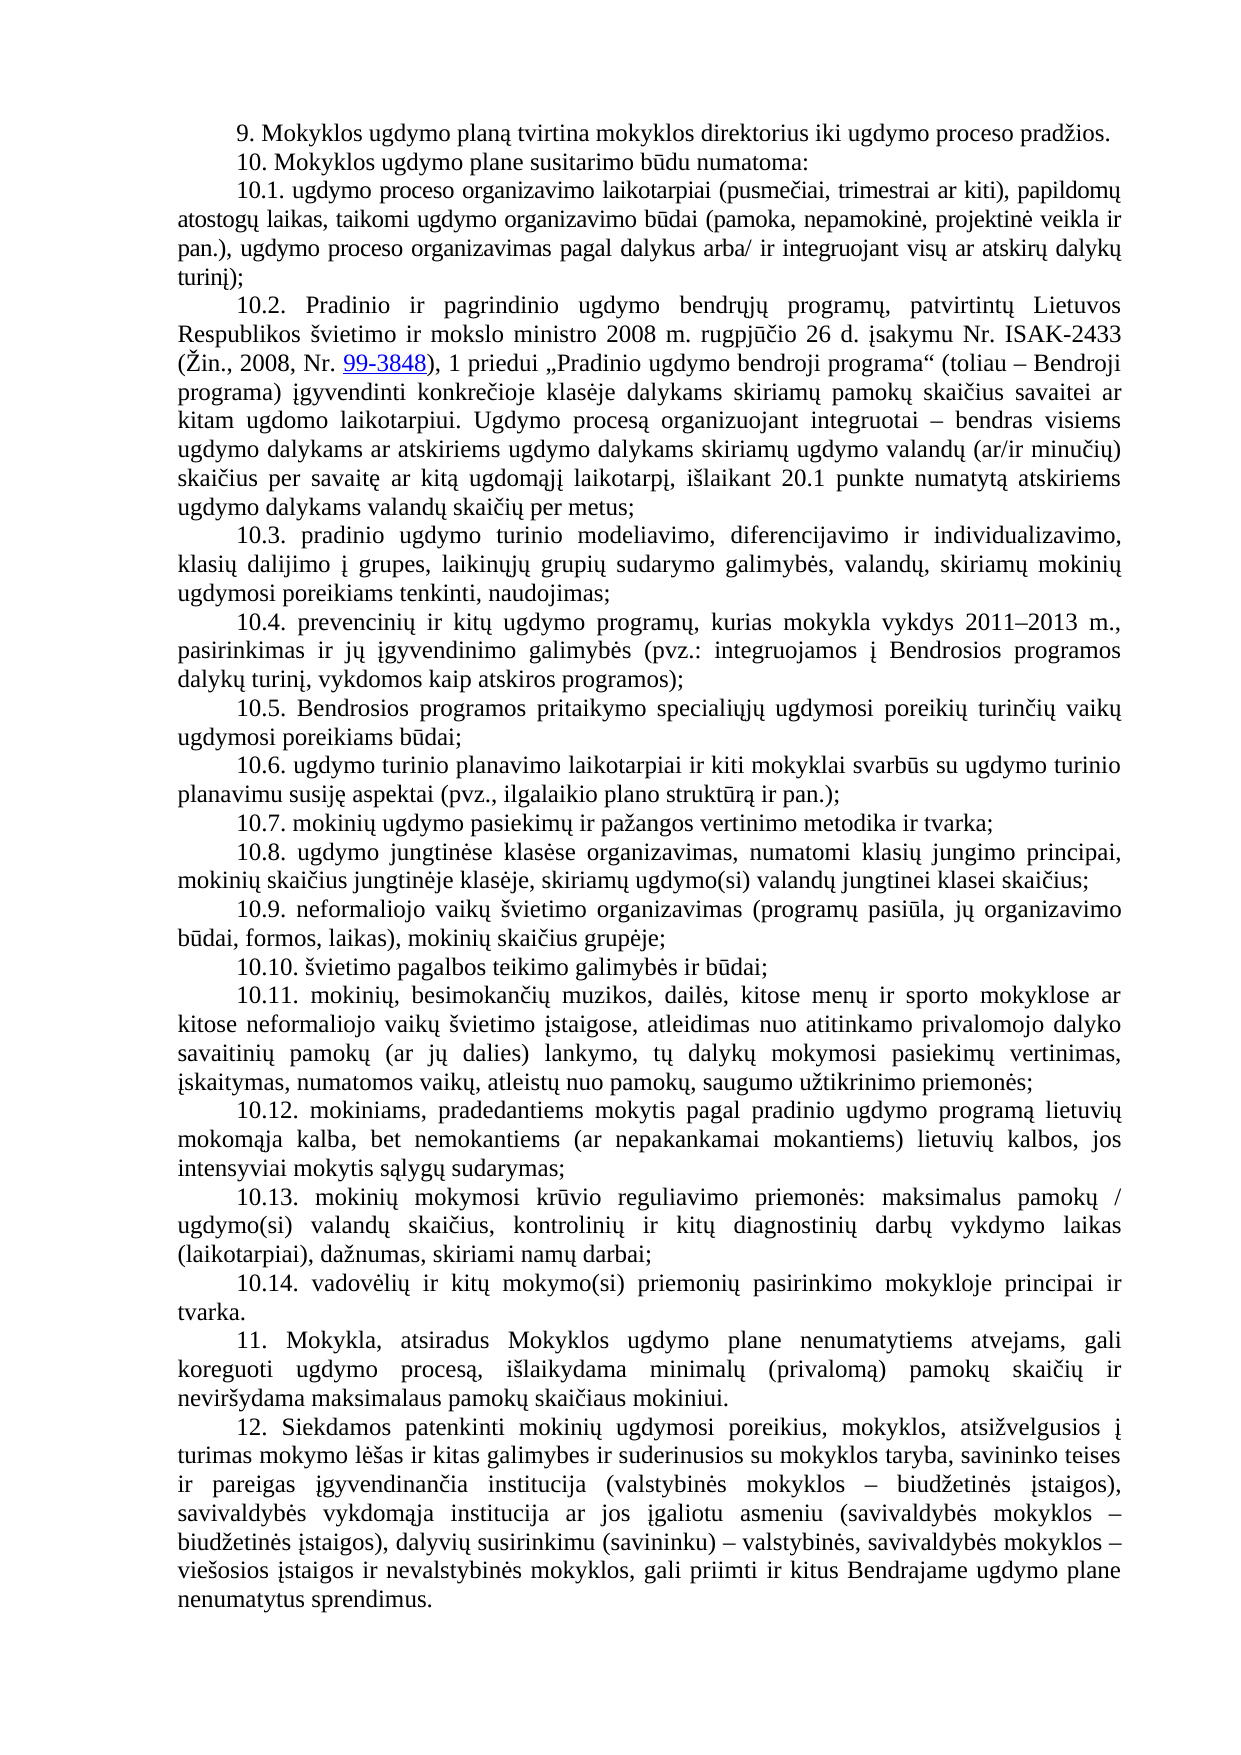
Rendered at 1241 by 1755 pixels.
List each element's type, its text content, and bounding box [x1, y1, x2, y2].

text 10.8. ugdymo jungtinėse klasėse organizavimas, numatomi klasių jungimo principai, mokinių skaičius jungtinėje klasėje, skiriamų ugdymo(si) valandų jungtinei klasei skaičius; [177, 837, 1122, 894]
text 10.2. Pradinio ir pagrindinio ugdymo bendrųjų programų, patvirtintų Lietuvos Respublikos švietimo ir mokslo ministro 2008 m. rugpjūčio 26 d. įsakymu Nr. ISAK-2433 (Žin., 2008, Nr. 99-3848), 1 priedui „Pradinio ugdymo bendroji programa“ (toliau – Bendroji programa) įgyvendinti konkrečioje klasėje dalykams skiriamų pamokų skaičius savaitei ar kitam ugdomo laikotarpiui. Ugdymo procesą organizuojant integruotai – bendras visiems ugdymo dalykams ar atskiriems ugdymo dalykams skiriamų ugdymo valandų (ar/ir minučių) skaičius per savaitę ar kitą ugdomąjį laikotarpį, išlaikant 20.1 punkte numatytą atskiriems ugdymo dalykams valandų skaičių per metus; [177, 291, 1122, 521]
text 10.9. neformaliojo vaikų švietimo organizavimas (programų pasiūla, jų organizavimo būdai, formos, laikas), mokinių skaičius grupėje; [177, 894, 1122, 952]
text 10.5. Bendrosios programos pritaikymo specialiųjų ugdymosi poreikių turinčių vaikų ugdymosi poreikiams būdai; [177, 693, 1122, 751]
text 10.13. mokinių mokymosi krūvio reguliavimo priemonės: maksimalus pamokų / ugdymo(si) valandų skaičius, kontrolinių ir kitų diagnostinių darbų vykdymo laikas (laikotarpiai), dažnumas, skiriami namų darbai; [177, 1182, 1122, 1268]
text 10.4. prevencinių ir kitų ugdymo programų, kurias mokykla vykdys 2011–2013 m., pasirinkimas ir jų įgyvendinimo galimybės (pvz.: integruojamos į Bendrosios programos dalykų turinį, vykdomos kaip atskiros programos); [177, 607, 1122, 693]
text 10.3. pradinio ugdymo turinio modeliavimo, diferencijavimo ir individualizavimo, klasių dalijimo į grupes, laikinųjų grupių sudarymo galimybės, valandų, skiriamų mokinių ugdymosi poreikiams tenkinti, naudojimas; [177, 521, 1122, 607]
text 10.7. mokinių ugdymo pasiekimų ir pažangos vertinimo metodika ir tvarka; [177, 808, 1122, 837]
text 9. Mokyklos ugdymo planą tvirtina mokyklos direktorius iki ugdymo proceso pradžios. [177, 118, 1122, 147]
text 10. Mokyklos ugdymo plane susitarimo būdu numatoma: [177, 147, 1122, 176]
text 10.10. švietimo pagalbos teikimo galimybės ir būdai; [177, 952, 1122, 981]
text 10.11. mokinių, besimokančių muzikos, dailės, kitose menų ir sporto mokyklose ar kitose neformaliojo vaikų švietimo įstaigose, atleidimas nuo atitinkamo privalomojo dalyko savaitinių pamokų (ar jų dalies) lankymo, tų dalykų mokymosi pasiekimų vertinimas, įskaitymas, numatomos vaikų, atleistų nuo pamokų, saugumo užtikrinimo priemonės; [177, 981, 1122, 1096]
text 10.6. ugdymo turinio planavimo laikotarpiai ir kiti mokyklai svarbūs su ugdymo turinio planavimu susiję aspektai (pvz., ilgalaikio plano struktūrą ir pan.); [177, 751, 1122, 808]
text 10.12. mokiniams, pradedantiems mokytis pagal pradinio ugdymo programą lietuvių mokomąja kalba, bet nemokantiems (ar nepakankamai mokantiems) lietuvių kalbos, jos intensyviai mokytis sąlygų sudarymas; [177, 1096, 1122, 1182]
text 10.14. vadovėlių ir kitų mokymo(si) priemonių pasirinkimo mokykloje principai ir tvarka. [177, 1268, 1122, 1326]
text 11. Mokykla, atsiradus Mokyklos ugdymo plane nenumatytiems atvejams, gali koreguoti ugdymo procesą, išlaikydama minimalų (privalomą) pamokų skaičių ir neviršydama maksimalaus pamokų skaičiaus mokiniui. [177, 1326, 1122, 1412]
text 12. Siekdamos patenkinti mokinių ugdymosi poreikius, mokyklos, atsižvelgusios į turimas mokymo lėšas ir kitas galimybes ir suderinusios su mokyklos taryba, savininko teises ir pareigas įgyvendinančia institucija (valstybinės mokyklos – biudžetinės įstaigos), savivaldybės vykdomąja institucija ar jos įgaliotu asmeniu (savivaldybės mokyklos – biudžetinės įstaigos), dalyvių susirinkimu (savininku) – valstybinės, savivaldybės mokyklos – viešosios įstaigos ir nevalstybinės mokyklos, gali priimti ir kitus Bendrajame ugdymo plane nenumatytus sprendimus. [177, 1412, 1122, 1613]
text 10.1. ugdymo proceso organizavimo laikotarpiai (pusmečiai, trimestrai ar kiti), papildomų atostogų laikas, taikomi ugdymo organizavimo būdai (pamoka, nepamokinė, projektinė veikla ir pan.), ugdymo proceso organizavimas pagal dalykus arba/ ir integruojant visų ar atskirų dalykų turinį); [177, 176, 1122, 291]
